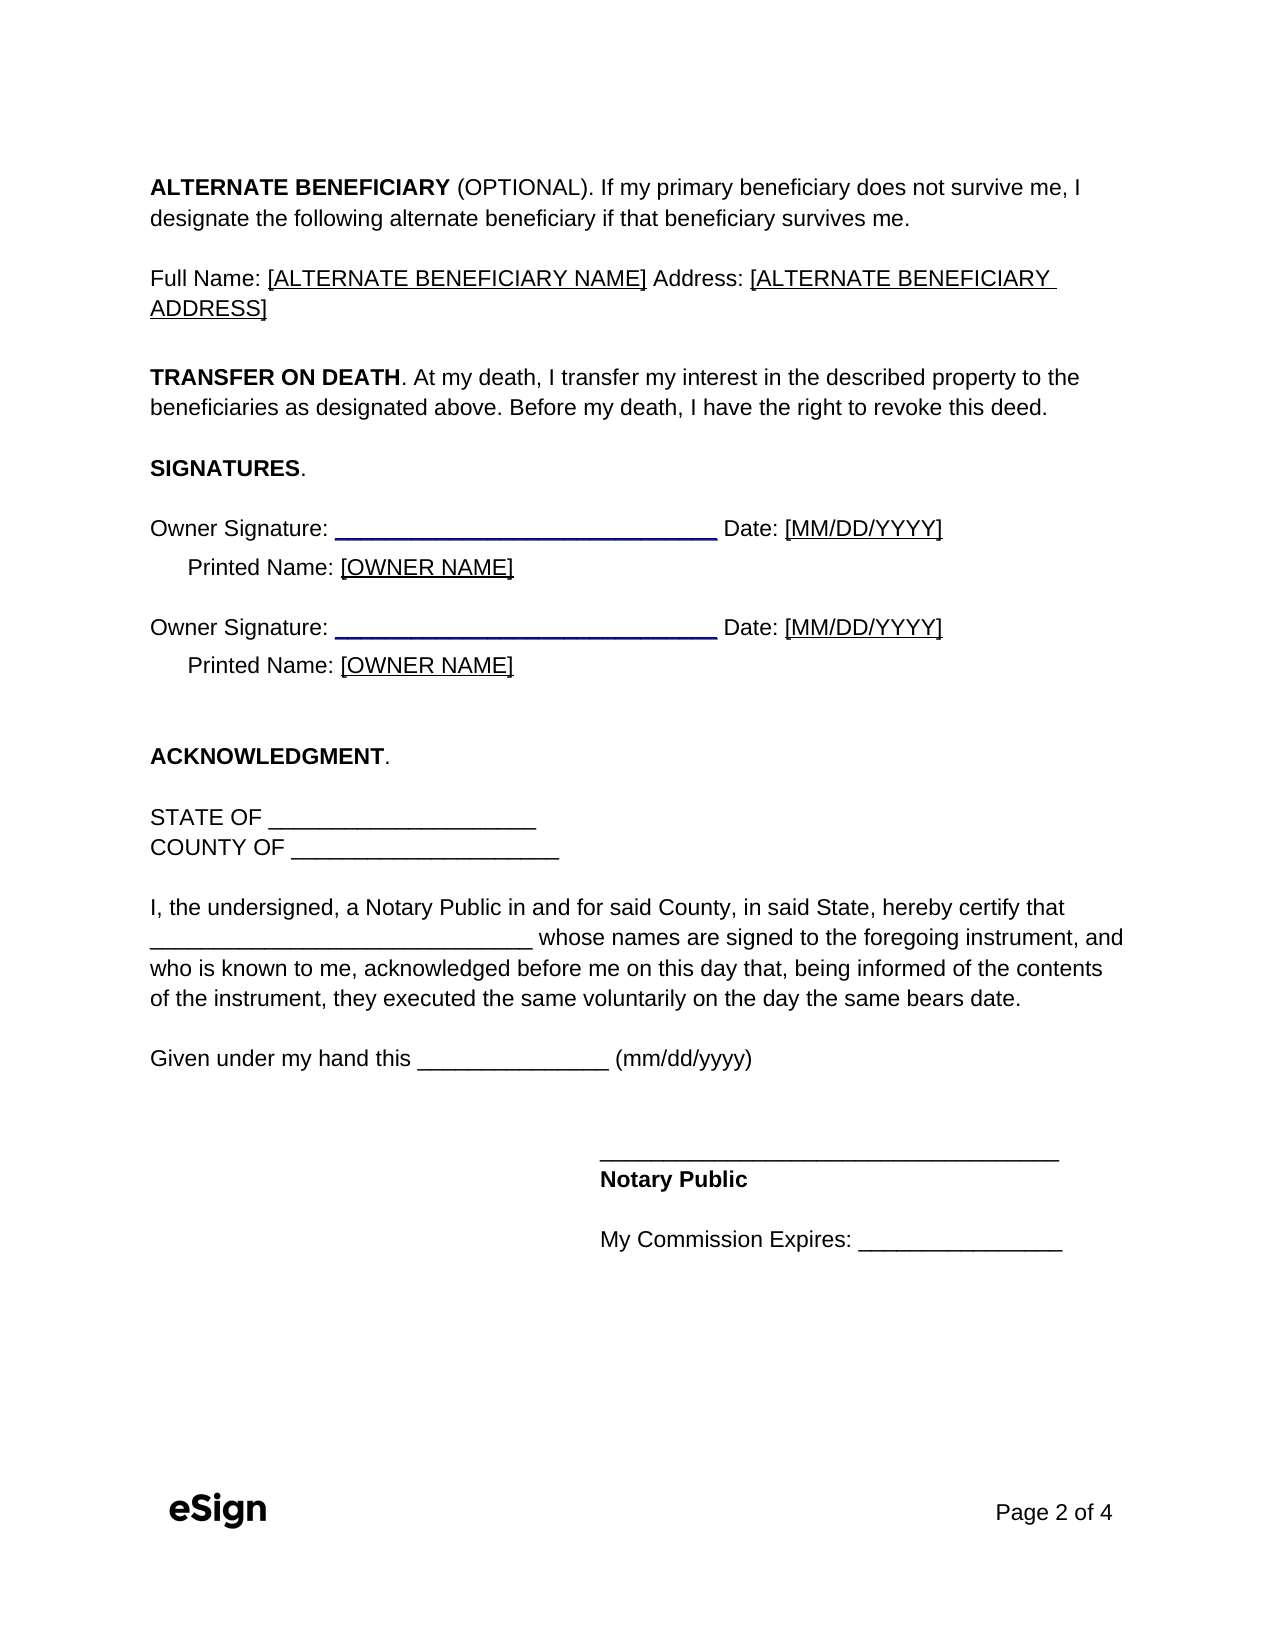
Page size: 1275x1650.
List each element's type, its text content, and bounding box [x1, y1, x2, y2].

text ALTERNATE BENEFICIARY (OPTIONAL). If my primary beneficiary does not survive me, I designate the following alternate beneficiary if that beneficiary survives me. [150, 174, 1125, 231]
text Printed Name: [OWNER NAME] [187, 553, 1125, 580]
text ____________________________________ [525, 1136, 1125, 1162]
text Printed Name: [OWNER NAME] [187, 652, 1125, 679]
list Owner Signature: ______________________________ Date: [MM/DD/YYYY] [150, 614, 1125, 640]
text My Commission Expires: ________________ [525, 1226, 1125, 1253]
list Full Name: [ALTERNATE BENEFICIARY NAME] Address: [ALTERNATE BENEFICIARY ADDRESS] [150, 265, 1125, 321]
list Given under my hand this _______________ (mm/dd/yyyy) [150, 1045, 1125, 1071]
text Notary Public [525, 1166, 1125, 1192]
list COUNTY OF _____________________ [150, 834, 1125, 860]
list STATE OF _____________________ [150, 803, 1125, 830]
text Owner Signature: ______________________________ Date: [MM/DD/YYYY] [150, 515, 1125, 541]
text ACKNOWLEDGMENT. [150, 743, 1125, 769]
text TRANSFER ON DEATH. At my death, I transfer my interest in the described property to the beneficiaries as designated above. Before my death, I have the right to revoke this deed. [150, 364, 1125, 420]
list I, the undersigned, a Notary Public in and for said County, in said State, hereby certify that ______________________________ whose names are signed to the foregoing instrument, and who is known to me, acknowledged before me on this day that, being informed of the contents of the instrument, they executed the same voluntarily on the day the same bears date. [150, 894, 1125, 1011]
text SIGNATURES. [150, 454, 1125, 481]
